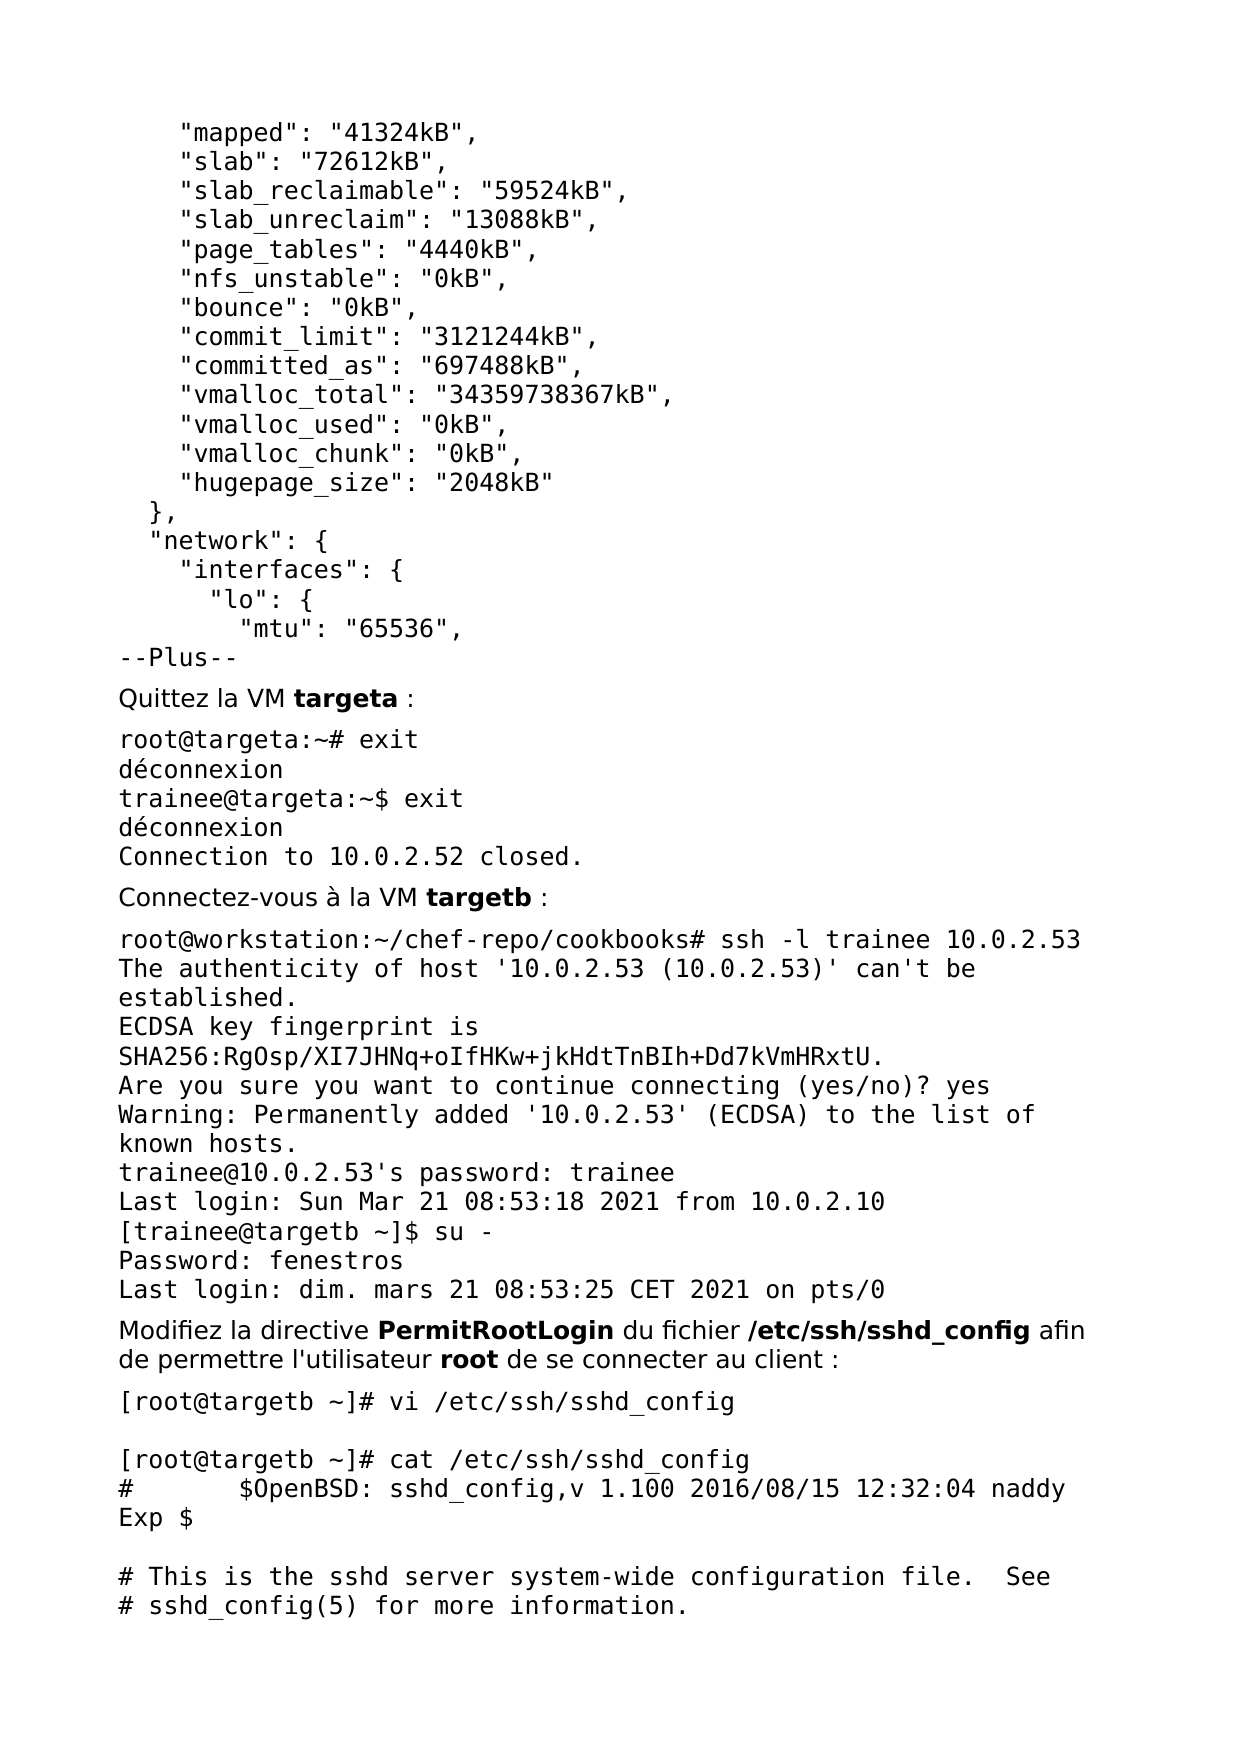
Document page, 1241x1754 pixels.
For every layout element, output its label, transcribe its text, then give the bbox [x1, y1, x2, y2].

text "mapped": "41324kB", "slab": "72612kB", "slab_reclaimable": "59524kB", "slab_unreclaim": "13088kB", "page_tables": "4440kB", "nfs_unstable": "0kB", "bounce": "0kB", "commit_limit": "3121244kB", "committed_as": "697488kB", "vmalloc_total": "34359738367kB", "vmalloc_used": "0kB", "vmalloc_chunk": "0kB", "hugepage_size": "2048kB" }, "network": { "interfaces": { "lo": { "mtu": "65536", --Plus-- [118, 118, 1122, 672]
text Quittez la VM targeta : [118, 684, 1122, 713]
text root@targeta:~# exit déconnexion trainee@targeta:~$ exit déconnexion Connection to 10.0.2.52 closed. [118, 726, 1122, 872]
text root@workstation:~/chef-repo/cookbooks# ssh -l trainee 10.0.2.53 The authenticity of host '10.0.2.53 (10.0.2.53)' can't be established. ECDSA key fingerprint is SHA256:RgOsp/XI7JHNq+oIfHKw+jkHdtTnBIh+Dd7kVmHRxtU. Are you sure you want to continue connecting (yes/no)? yes Warning: Permanently added '10.0.2.53' (ECDSA) to the list of known hosts. trainee@10.0.2.53's password: trainee Last login: Sun Mar 21 08:53:18 2021 from 10.0.2.10 [trainee@targetb ~]$ su - Password: fenestros Last login: dim. mars 21 08:53:25 CET 2021 on pts/0 [118, 925, 1122, 1304]
text Modifiez la directive PermitRootLogin du fichier /etc/ssh/sshd_config afin de permettre l'utilisateur root de se connecter au client : [118, 1316, 1122, 1374]
text [root@targetb ~]# vi /etc/ssh/sshd_config [root@targetb ~]# cat /etc/ssh/sshd_config # $OpenBSD: sshd_config,v 1.100 2016/08/15 12:32:04 naddy Exp $ # This is the sshd server system-wide configuration file. See # sshd_config(5) for more information. [118, 1387, 1122, 1620]
text Connectez-vous à la VM targetb : [118, 883, 1122, 912]
